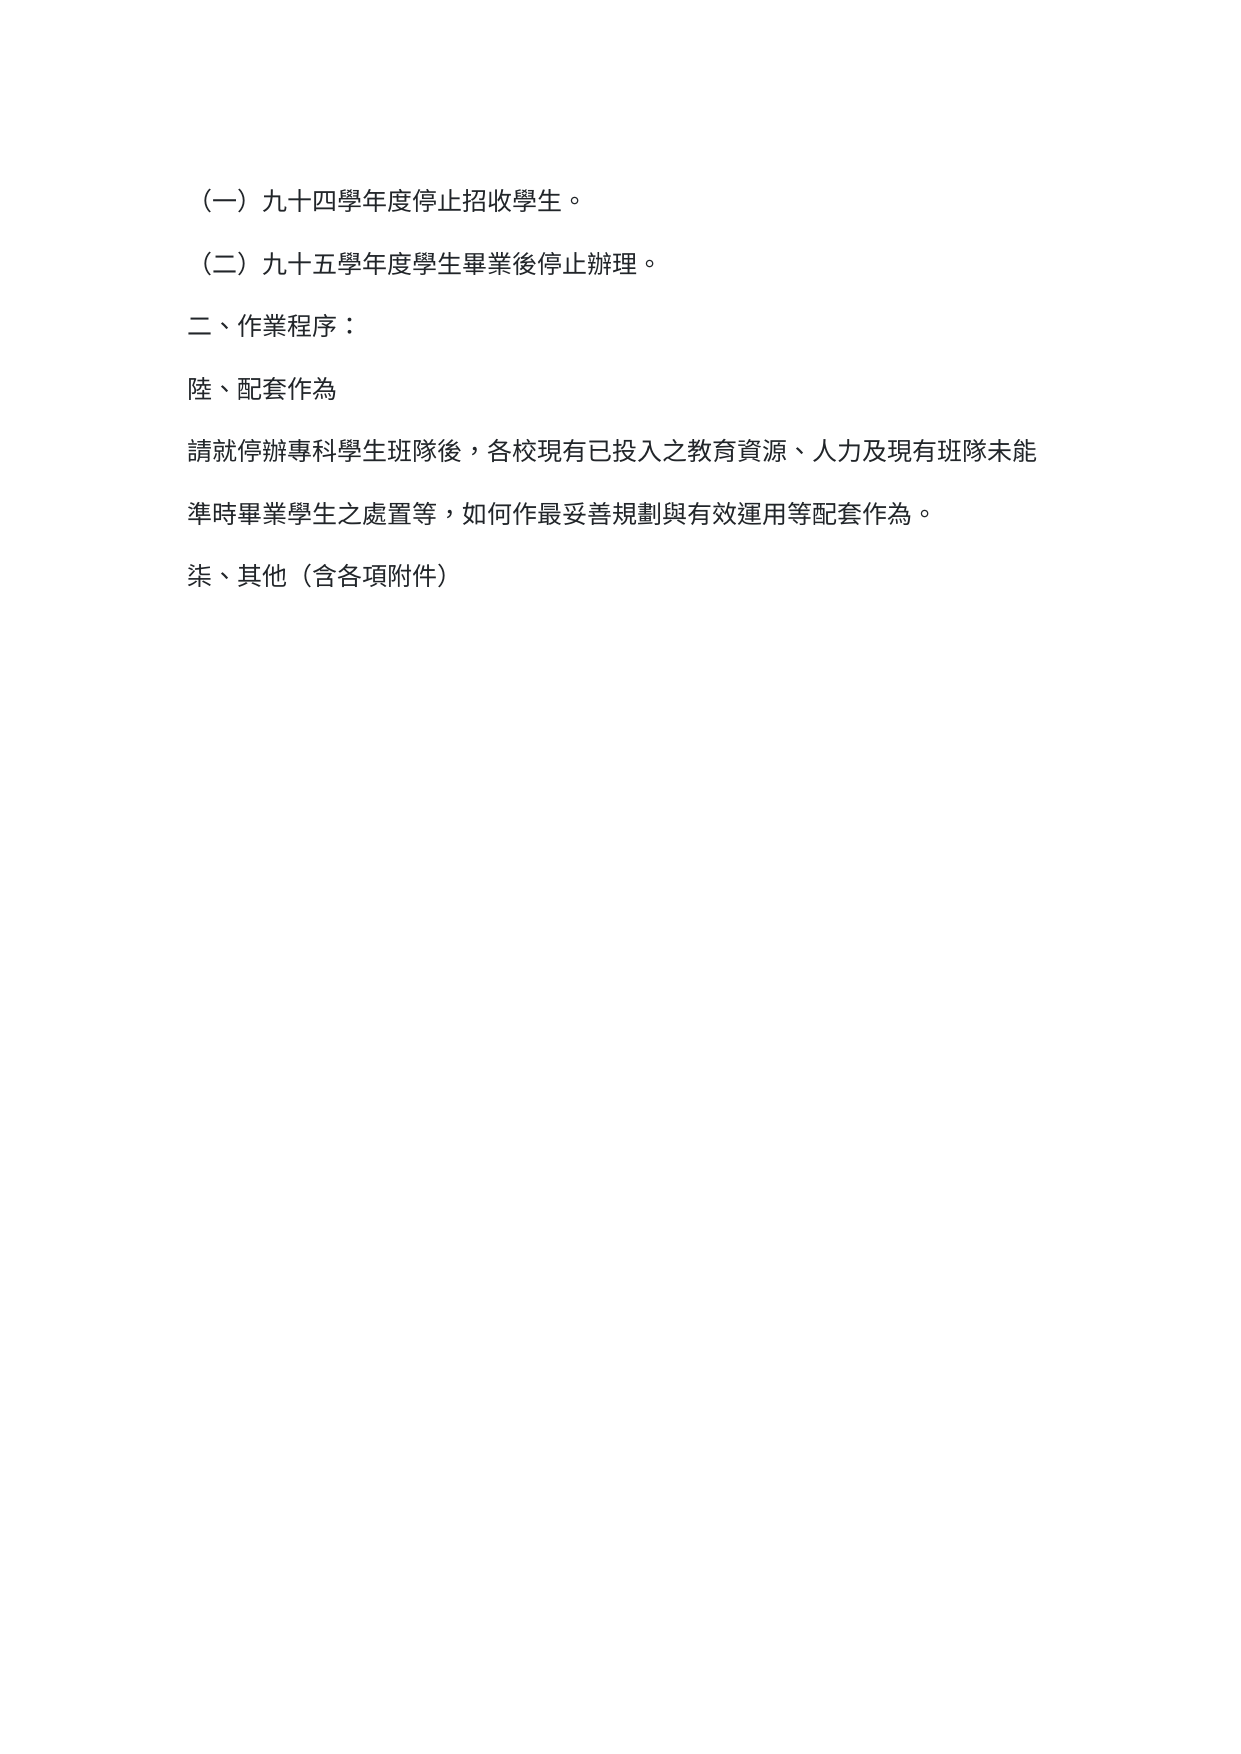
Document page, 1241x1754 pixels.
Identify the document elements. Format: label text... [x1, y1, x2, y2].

text （二）九十五學年度學生畢業後停止辦理。 [187, 221, 1053, 283]
text 請就停辦專科學生班隊後，各校現有已投入之教育資源、人力及現有班隊未能準時畢業學生之處置等，如何作最妥善規劃與有效運用等配套作為。 [187, 408, 1053, 533]
text 二、作業程序： [187, 283, 1053, 346]
text （一）九十四學年度停止招收學生。 [187, 158, 1053, 221]
text 柒、其他（含各項附件） [187, 533, 1053, 596]
text 陸、配套作為 [187, 346, 1053, 408]
